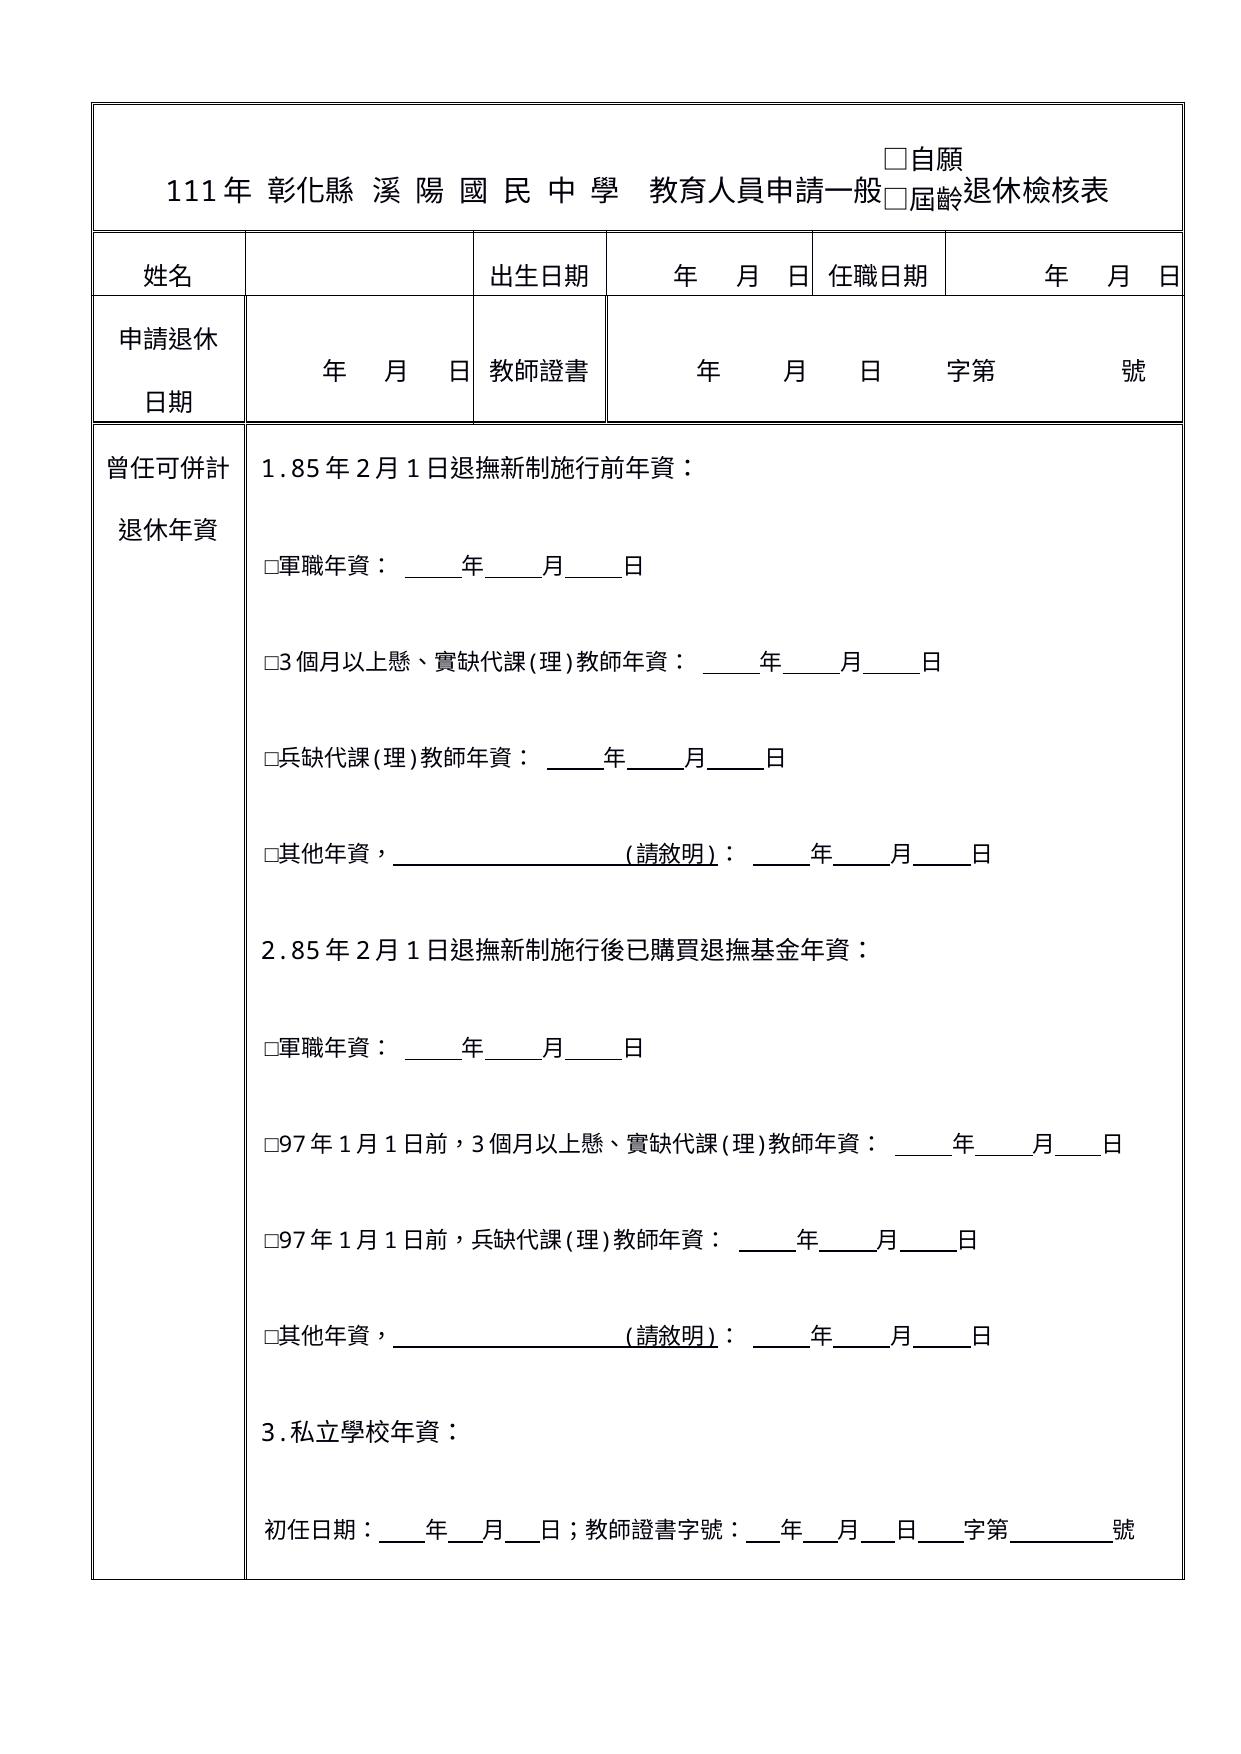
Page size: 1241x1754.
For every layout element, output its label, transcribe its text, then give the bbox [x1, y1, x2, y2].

table_cell 年 月 日 字第 號 [608, 296, 1182, 421]
table_cell 年 月 日 [247, 296, 473, 421]
table_cell 申請退休 日期 [94, 296, 244, 421]
table_cell 年 月 日 [946, 233, 1182, 295]
table_cell 1.85年2月1日退撫新制施行前年資： □軍職年資： 年 月 日 □3個月以上懸、實缺代課(理)教師年資： 年 月 日 □兵缺代課(理)教師年資： 年 月 日 □其他年資， (請敘明)： 年 月 日 2.85年2月1日退撫新制施行後已購買退撫基金年資： □軍職年資： 年 月 日 □97年1月1日前，3個月以上懸、實缺代課(理)教師年資： 年 月 日 □97年1月1日前，兵缺代課(理)教師年資： 年 月 日 □其他年資， (請敘明)： 年 月 日 3.私立學校年資： 初任日期： 年 月 日；教師證書字號： 年 月 日 字第 號 [247, 425, 1182, 1578]
table_cell 年 月 日 [607, 233, 812, 295]
table_cell 姓名 [94, 233, 245, 295]
table_cell 任職日期 [813, 233, 945, 295]
table_cell 出生日期 [474, 233, 606, 295]
table_cell [246, 233, 473, 295]
table_cell 曾任可併計 退休年資 [94, 425, 244, 1578]
table_header 111年 彰化縣­­­­ 溪 陽 國 民 中 學 教育人員申請一般□自願□屆齡退休檢核表 [94, 105, 1182, 230]
table_cell 教師證書 [474, 296, 605, 421]
